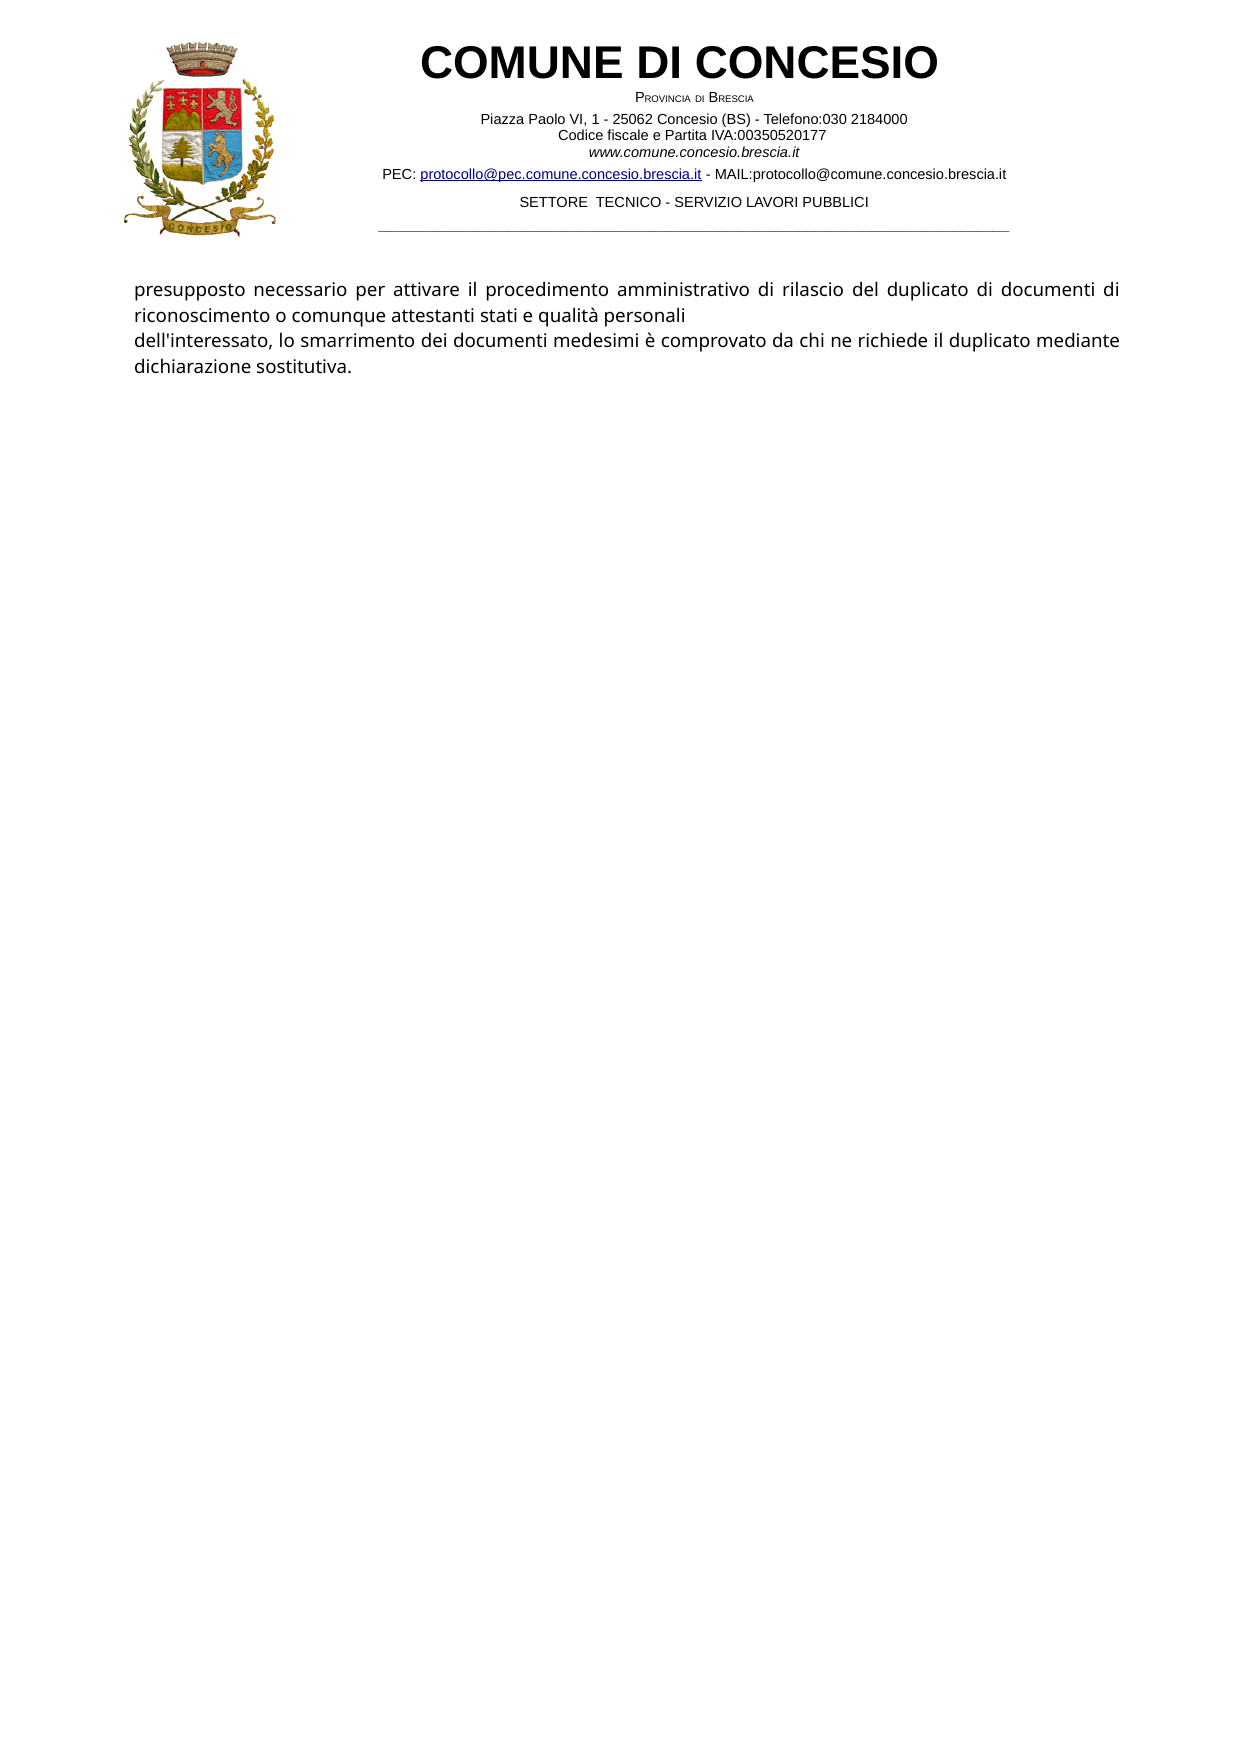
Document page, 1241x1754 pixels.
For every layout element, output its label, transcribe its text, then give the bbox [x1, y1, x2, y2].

text presupposto necessario per attivare il procedimento amministrativo di rilascio del duplicato di documenti di riconoscimento o comunque attestanti stati e qualità personali [134, 276, 1121, 327]
text dell'interessato, lo smarrimento dei documenti medesimi è comprovato da chi ne richiede il duplicato mediante dichiarazione sostitutiva. [134, 327, 1121, 378]
picture [120, 39, 279, 239]
